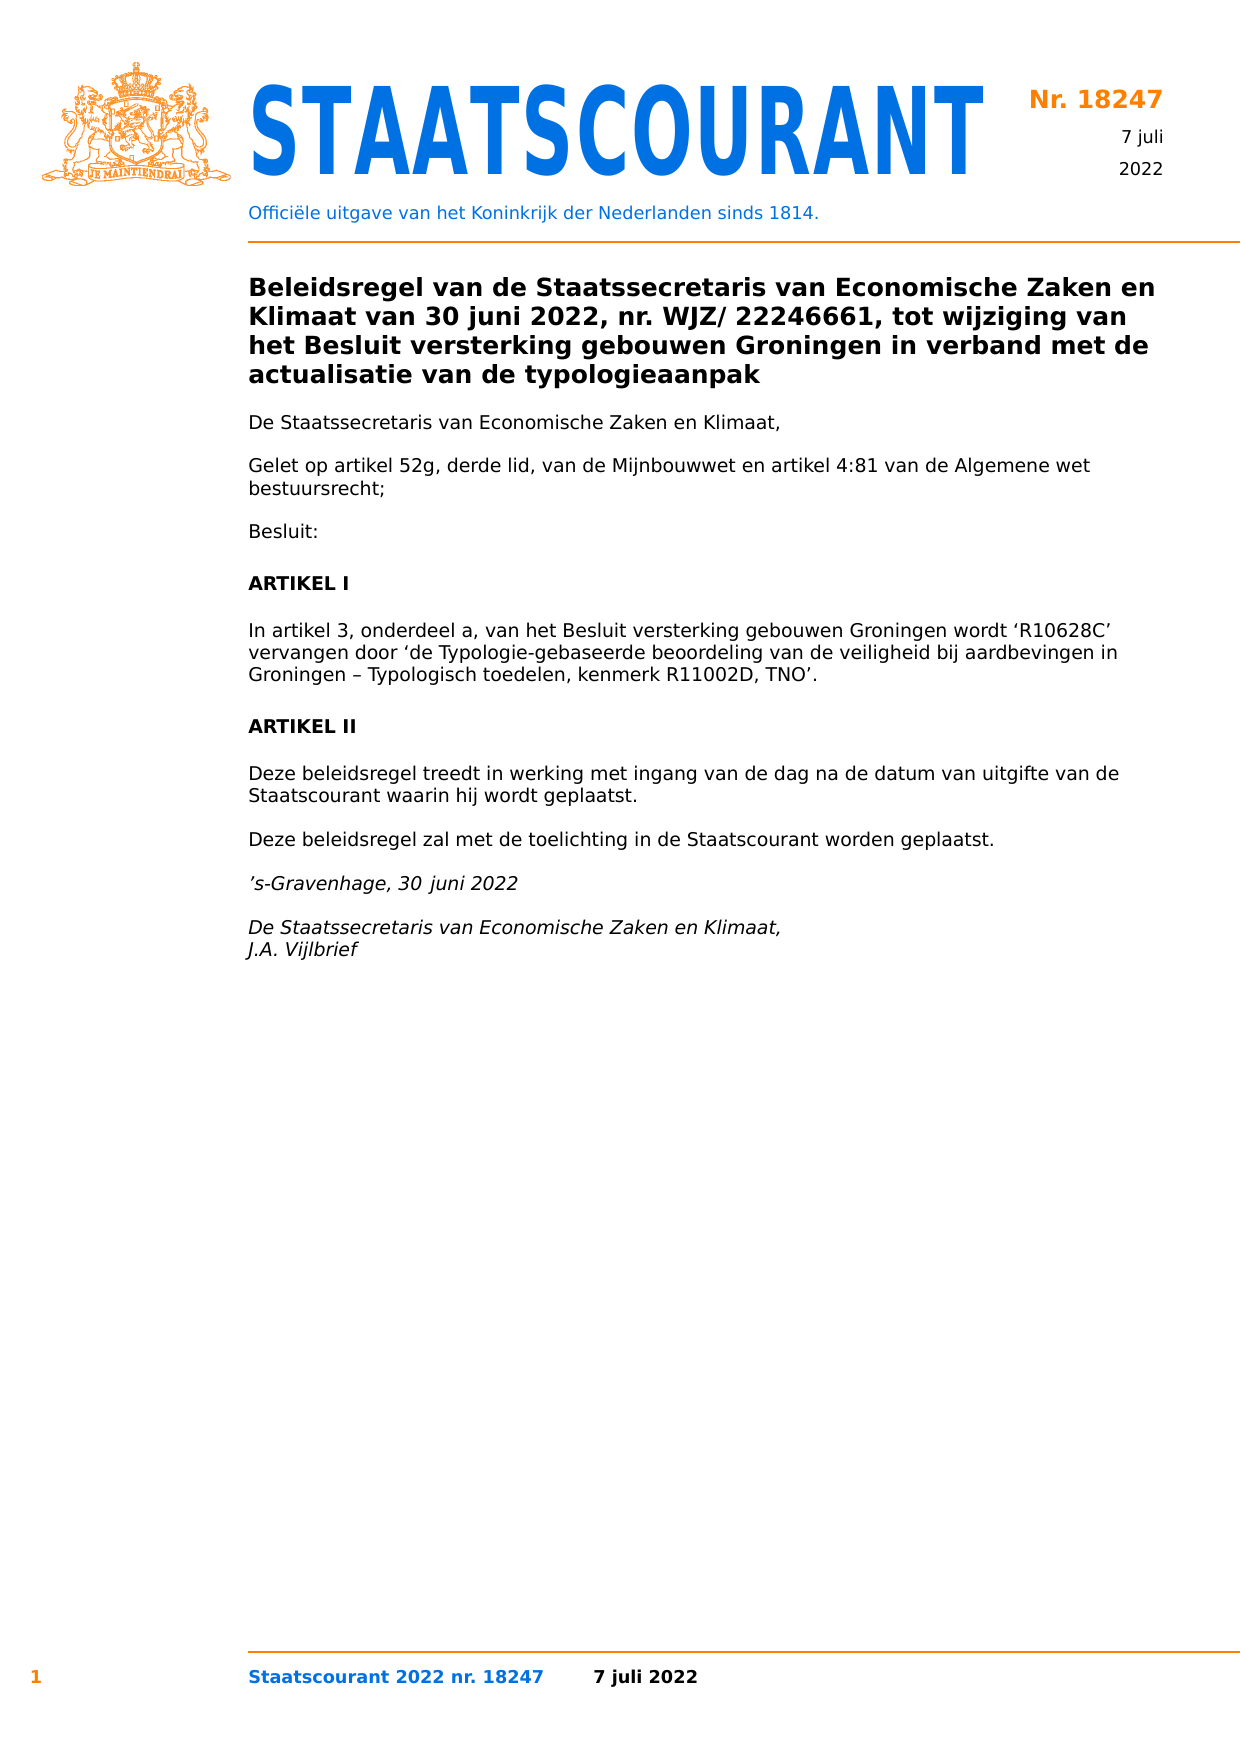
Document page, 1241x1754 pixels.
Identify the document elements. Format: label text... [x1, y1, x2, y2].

subtitle Beleidsregel van de Staatssecretaris van Economische Zaken en Klimaat van 30 juni 2022, nr. WJZ/ 22246661, tot wijziging van het Besluit versterking gebouwen Groningen in verband met de actualisatie van de typologieaanpak [248, 273, 1163, 390]
table_header [25, 62, 248, 241]
subtitle ARTIKEL II [248, 716, 1163, 738]
text De Staatssecretaris van Economische Zaken en Klimaat, [248, 412, 1163, 433]
picture [41, 62, 231, 186]
table_cell Officiële uitgave van het Koninkrijk der Nederlanden sinds 1814. [248, 203, 1240, 241]
text De Staatssecretaris van Economische Zaken en Klimaat, J.A. Vijlbrief [248, 917, 1163, 961]
table_cell 7 juli [998, 121, 1240, 153]
text Gelet op artikel 52g, derde lid, van de Mijnbouwwet en artikel 4:81 van de Algemene wet bestuursrecht; [248, 455, 1163, 499]
table_cell 2022 [998, 153, 1240, 203]
text In artikel 3, onderdeel a, van het Besluit versterking gebouwen Groningen wordt ‘R10628C’ vervangen door ‘de Typologie-gebaseerde beoordeling van de veiligheid bij aardbevingen in Groningen – Typologisch toedelen, kenmerk R11002D, TNO’. [248, 620, 1163, 686]
text Besluit: [248, 521, 1163, 543]
text Deze beleidsregel treedt in werking met ingang van de dag na de datum van uitgifte van de Staatscourant waarin hij wordt geplaatst. [248, 763, 1163, 807]
text ’s-Gravenhage, 30 juni 2022 [248, 873, 1163, 895]
table_header Nr. 18247 [998, 62, 1240, 121]
table_header STAATSCOURANT [248, 62, 998, 203]
subtitle ARTIKEL I [248, 573, 1163, 595]
text Deze beleidsregel zal met de toelichting in de Staatscourant worden geplaatst. [248, 829, 1163, 851]
